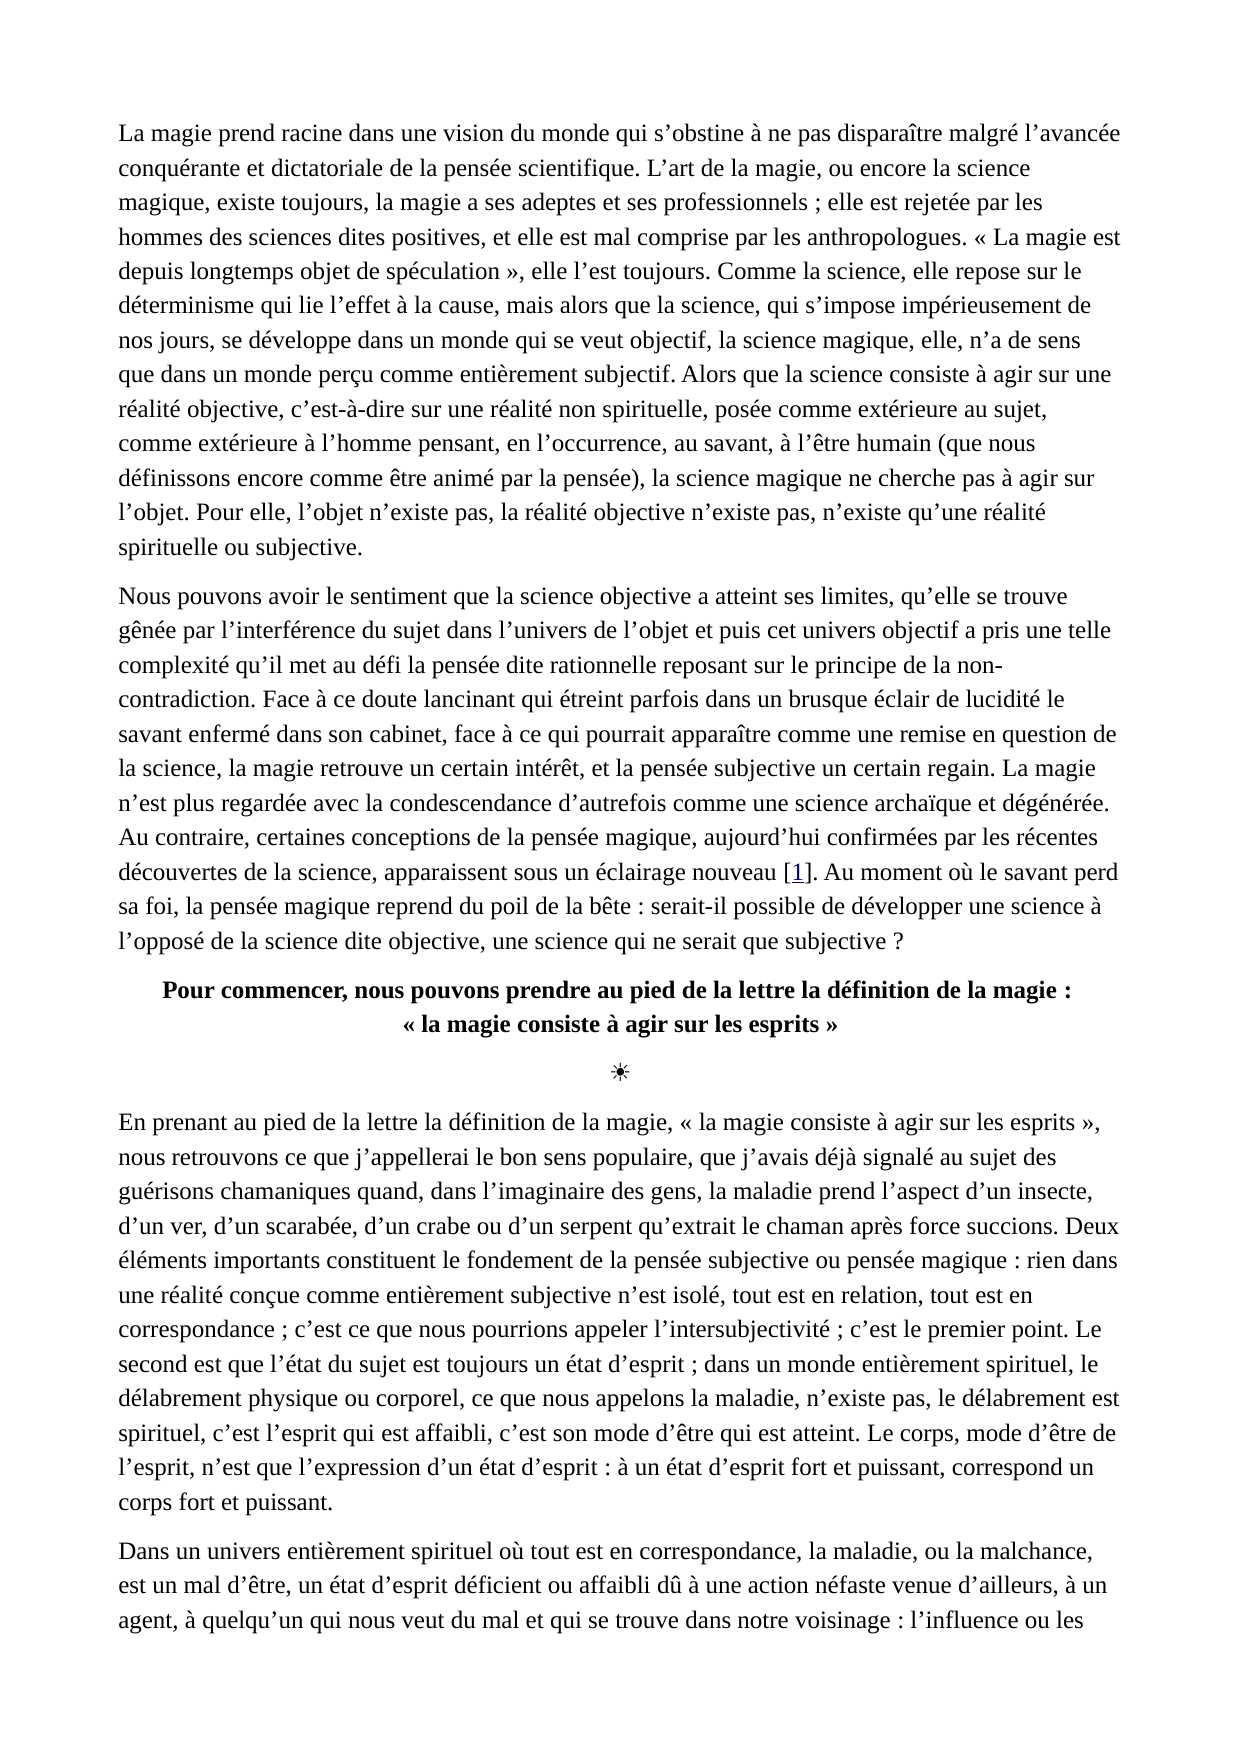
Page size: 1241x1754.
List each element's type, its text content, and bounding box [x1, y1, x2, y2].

text Nous pouvons avoir le sentiment que la science objective a atteint ses limites, qu’elle se trouve gênée par l’interférence du sujet dans l’univers de l’objet et puis cet univers objectif a pris une telle complexité qu’il met au défi la pensée dite rationnelle reposant sur le principe de la non-contradiction. Face à ce doute lancinant qui étreint parfois dans un brusque éclair de lucidité le savant enfermé dans son cabinet, face à ce qui pourrait apparaître comme une remise en question de la science, la magie retrouve un certain intérêt, et la pensée subjective un certain regain. La magie n’est plus regardée avec la condescendance d’autrefois comme une science archaïque et dégénérée. Au contraire, certaines conceptions de la pensée magique, aujourd’hui confirmées par les récentes découvertes de la science, apparaissent sous un éclairage nouveau [1]. Au moment où le savant perd sa foi, la pensée magique reprend du poil de la bête : serait-il possible de développer une science à l’opposé de la science dite objective, une science qui ne serait que subjective ? [118, 581, 1122, 954]
text ☀ [118, 1058, 1122, 1087]
text En prenant au pied de la lettre la définition de la magie, « la magie consiste à agir sur les esprits », nous retrouvons ce que j’appellerai le bon sens populaire, que j’avais déjà signalé au sujet des guérisons chamaniques quand, dans l’imaginaire des gens, la maladie prend l’aspect d’un insecte, d’un ver, d’un scarabée, d’un crabe ou d’un serpent qu’extrait le chaman après force succions. Deux éléments importants constituent le fondement de la pensée subjective ou pensée magique : rien dans une réalité conçue comme entièrement subjective n’est isolé, tout est en relation, tout est en correspondance ; c’est ce que nous pourrions appeler l’intersubjectivité ; c’est le premier point. Le second est que l’état du sujet est toujours un état d’esprit ; dans un monde entièrement spirituel, le délabrement physique ou corporel, ce que nous appelons la maladie, n’existe pas, le délabrement est spirituel, c’est l’esprit qui est affaibli, c’est son mode d’être qui est atteint. Le corps, mode d’être de l’esprit, n’est que l’expression d’un état d’esprit : à un état d’esprit fort et puissant, correspond un corps fort et puissant. [118, 1107, 1122, 1515]
text Dans un univers entièrement spirituel où tout est en correspondance, la maladie, ou la malchance, est un mal d’être, un état d’esprit déficient ou affaibli dû à une action néfaste venue d’ailleurs, à un agent, à quelqu’un qui nous veut du mal et qui se trouve dans notre voisinage : l’influence ou les [118, 1536, 1122, 1633]
text La magie prend racine dans une vision du monde qui s’obstine à ne pas disparaître malgré l’avancée conquérante et dictatoriale de la pensée scientifique. L’art de la magie, ou encore la science magique, existe toujours, la magie a ses adeptes et ses professionnels ; elle est rejetée par les hommes des sciences dites positives, et elle est mal comprise par les anthropologues. « La magie est depuis longtemps objet de spéculation », elle l’est toujours. Comme la science, elle repose sur le déterminisme qui lie l’effet à la cause, mais alors que la science, qui s’impose impérieusement de nos jours, se développe dans un monde qui se veut objectif, la science magique, elle, n’a de sens que dans un monde perçu comme entièrement subjectif. Alors que la science consiste à agir sur une réalité objective, c’est-à-dire sur une réalité non spirituelle, posée comme extérieure au sujet, comme extérieure à l’homme pensant, en l’occurrence, au savant, à l’être humain (que nous définissons encore comme être animé par la pensée), la science magique ne cherche pas à agir sur l’objet. Pour elle, l’objet n’existe pas, la réalité objective n’existe pas, n’existe qu’une réalité spirituelle ou subjective. [118, 118, 1122, 561]
text Pour commencer, nous pouvons prendre au pied de la lettre la définition de la magie : « la magie consiste à agir sur les esprits » [118, 975, 1122, 1038]
